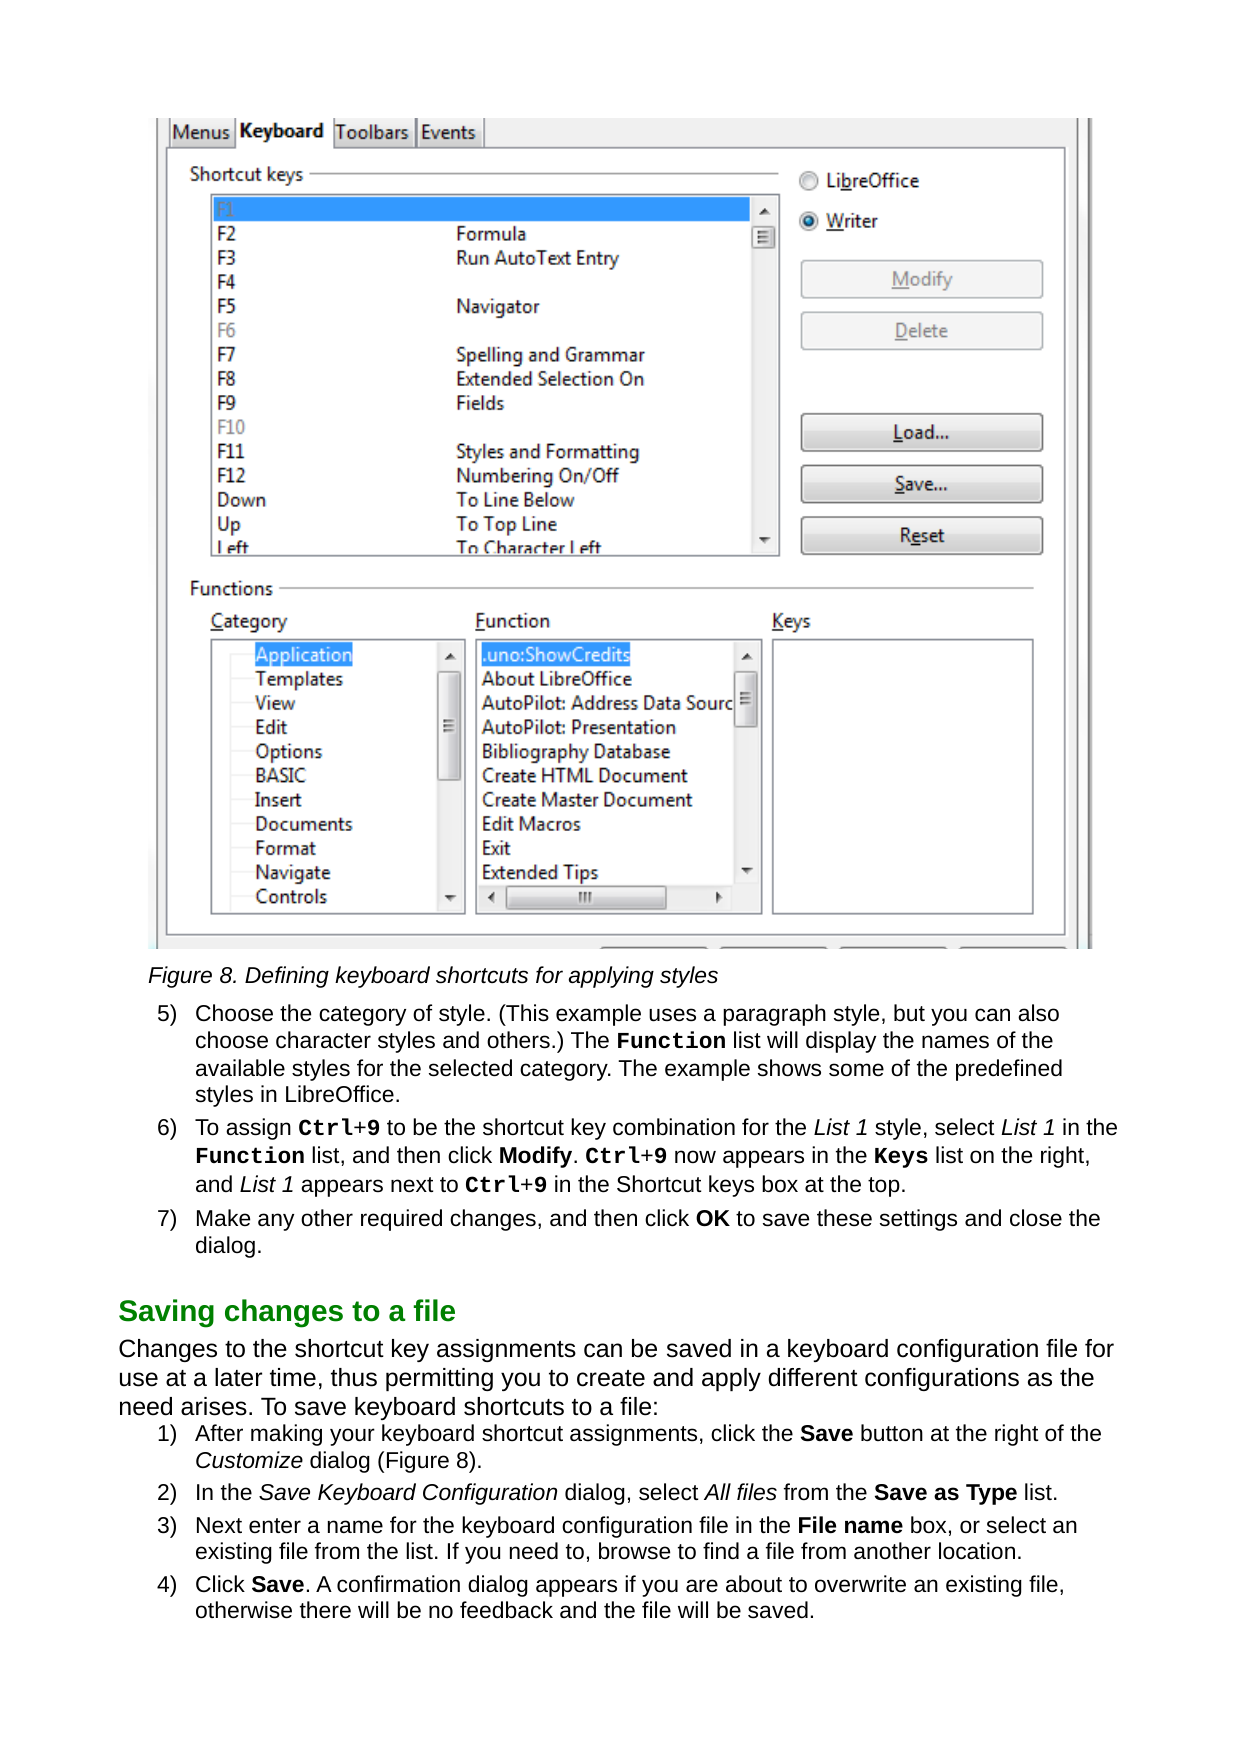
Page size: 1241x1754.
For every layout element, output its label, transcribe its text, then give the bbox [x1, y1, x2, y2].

list After making your keyboard shortcut assignments, click the Save button at the right of the Customize dialog (Figure 8). [177, 1420, 1122, 1473]
list Make any other required changes, and then click OK to save these settings and close the dialog. [177, 1205, 1122, 1258]
subtitle Saving changes to a file [118, 1293, 1122, 1328]
text Figure 8. Defining keyboard shortcuts for applying styles [148, 962, 1092, 988]
list Next enter a name for the keyboard configuration file in the File name box, or select an existing file from the list. If you need to, browse to find a file from another location. [177, 1512, 1122, 1564]
picture [147, 118, 1093, 949]
list Choose the category of style. (This example uses a paragraph style, but you can also choose character styles and others.) The Function list will display the names of the available styles for the selected category. The example shows some of the predefined styles in LibreOffice. [177, 1000, 1122, 1108]
text Changes to the shortcut key assignments can be saved in a keyboard configuration file for use at a later time, thus permitting you to create and apply different configurations as the need arises. To save keyboard shortcuts to a file: [118, 1334, 1122, 1420]
list Click Save. A confirmation dialog appears if you are about to overwrite an existing file, otherwise there will be no feedback and the file will be saved. [177, 1571, 1122, 1623]
list In the Save Keyboard Configuration dialog, select All files from the Save as Type list. [177, 1479, 1122, 1506]
list To assign Ctrl+9 to be the shortcut key combination for the List 1 style, select List 1 in the Function list, and then click Modify. Ctrl+9 now appears in the Keys list on the right, and List 1 appears next to Ctrl+9 in the Shortcut keys box at the top. [177, 1114, 1122, 1199]
